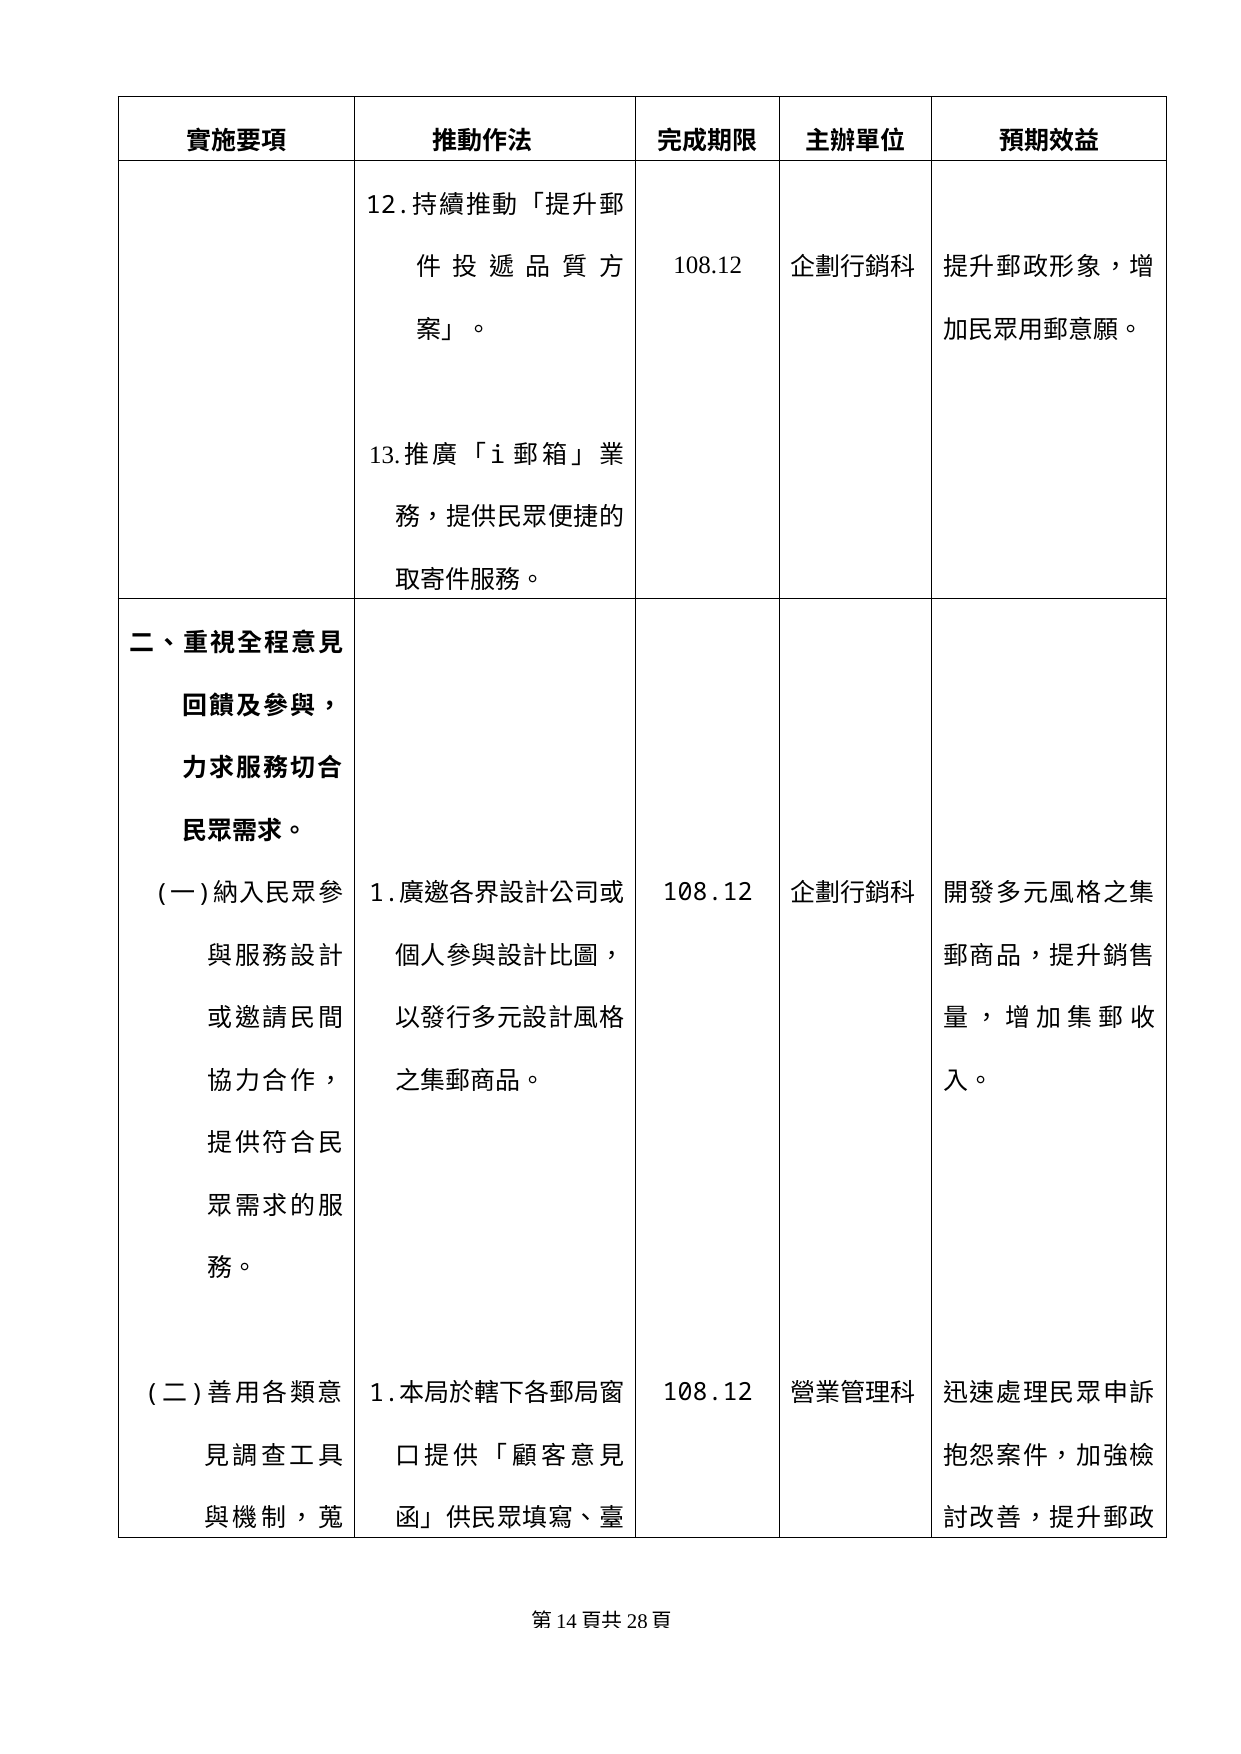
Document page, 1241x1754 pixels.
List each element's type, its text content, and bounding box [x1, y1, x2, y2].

table_cell 108.12 [636, 161, 779, 598]
table_header 主辦單位 [780, 97, 931, 160]
table_cell 1.廣邀各界設計公司或個人參與設計比圖，以發行多元設計風格之集郵商品。 1.本局於轄下各郵局窗口提供「顧客意見函」供民眾填寫、臺 [355, 599, 635, 1537]
table_header 預期效益 [932, 97, 1166, 160]
table_header 完成期限 [636, 97, 779, 160]
table_cell 企劃行銷科 [780, 161, 931, 598]
table_cell 開發多元風格之集郵商品，提升銷售量，增加集郵收入。 迅速處理民眾申訴抱怨案件，加強檢討改善，提升郵政 [932, 599, 1166, 1537]
table_header 實施要項 [119, 97, 354, 160]
table_cell 二、重視全程意見回饋及參與，力求服務切合民眾需求。 (一)納入民眾參與服務設計或邀請民間協力合作，提供符合民眾需求的服務。 (二)善用各類意見調查工具與機制，蒐 [119, 599, 354, 1537]
table_cell 企劃行銷科 營業管理科 [780, 599, 931, 1537]
table_cell [119, 161, 354, 598]
table_cell 提升郵政形象，增加民眾用郵意願。 [932, 161, 1166, 598]
table_cell 12.持續推動「提升郵件投遞品質方案」。 13.推廣「i郵箱」業務，提供民眾便捷的取寄件服務。 [355, 161, 635, 598]
table_cell 108.12 108.12 [636, 599, 779, 1537]
table_header 推動作法 [355, 97, 635, 160]
